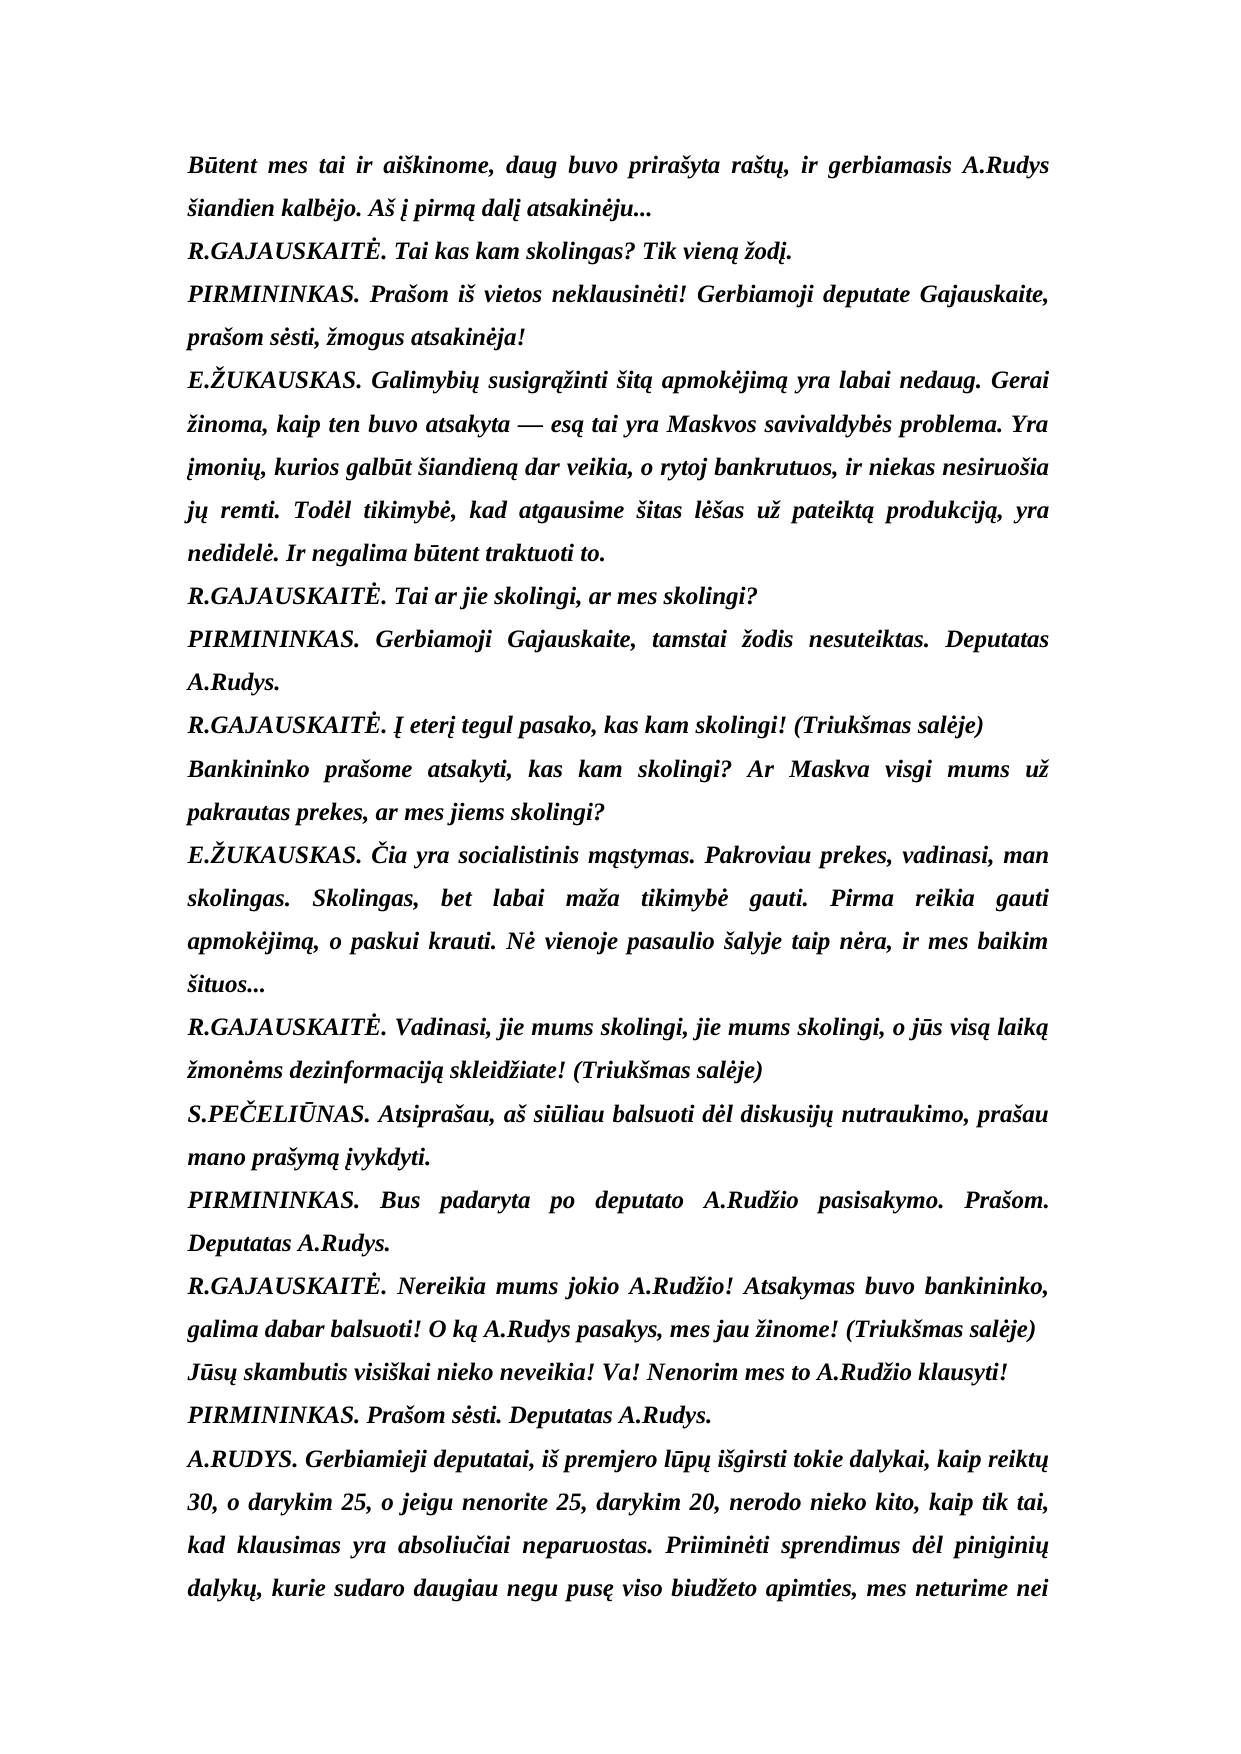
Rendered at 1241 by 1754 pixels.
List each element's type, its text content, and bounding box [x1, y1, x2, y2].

text R.GAJAUSKAITĖ. Nereikia mums jokio A.Rudžio! Atsakymas buvo bankininko, galima dabar balsuoti! O ką A.Rudys pasakys, mes jau žinome! (Triukšmas salėje) [187, 1271, 1053, 1343]
text R.GAJAUSKAITĖ. Tai kas kam skolingas? Tik vieną žodį. [187, 236, 1053, 265]
text R.GAJAUSKAITĖ. Vadinasi, jie mums skolingi, jie mums skolingi, o jūs visą laiką žmonėms dezinformaciją skleidžiate! (Triukšmas salėje) [187, 1012, 1053, 1084]
text E.ŽUKAUSKAS. Galimybių susigrąžinti šitą apmokėjimą yra labai nedaug. Gerai žinoma, kaip ten buvo atsakyta — esą tai yra Maskvos savivaldybės problema. Yra įmonių, kurios galbūt šiandieną dar veikia, o rytoj bankrutuos, ir niekas nesiruošia jų remti. Todėl tikimybė, kad atgausime šitas lėšas už pateiktą produkciją, yra nedidelė. Ir negalima būtent traktuoti to. [187, 366, 1053, 567]
text PIRMININKAS. Bus padaryta po deputato A.Rudžio pasisakymo. Prašom. Deputatas A.Rudys. [187, 1185, 1053, 1257]
text Būtent mes tai ir aiškinome, daug buvo prirašyta raštų, ir gerbiamasis A.Rudys šiandien kalbėjo. Aš į pirmą dalį atsakinėju... [187, 150, 1053, 222]
text R.GAJAUSKAITĖ. Į eterį tegul pasako, kas kam skolingi! (Triukšmas salėje) [187, 711, 1053, 739]
text PIRMININKAS. Gerbiamoji Gajauskaite, tamstai žodis nesuteiktas. Deputatas A.Rudys. [187, 624, 1053, 696]
text A.RUDYS. Gerbiamieji deputatai, iš premjero lūpų išgirsti tokie dalykai, kaip reiktų 30, o darykim 25, o jeigu nenorite 25, darykim 20, nerodo nieko kito, kaip tik tai, kad klausimas yra absoliučiai neparuostas. Priiminėti sprendimus dėl piniginių dalykų, kurie sudaro daugiau negu pusę viso biudžeto apimties, mes neturime nei [187, 1444, 1053, 1602]
text Jūsų skambutis visiškai nieko neveikia! Va! Nenorim mes to A.Rudžio klausyti! [187, 1357, 1053, 1386]
text R.GAJAUSKAITĖ. Tai ar jie skolingi, ar mes skolingi? [187, 581, 1053, 610]
text PIRMININKAS. Prašom sėsti. Deputatas A.Rudys. [187, 1401, 1053, 1429]
text PIRMININKAS. Prašom iš vietos neklausinėti! Gerbiamoji deputate Gajauskaite, prašom sėsti, žmogus atsakinėja! [187, 279, 1053, 351]
text E.ŽUKAUSKAS. Čia yra socialistinis mąstymas. Pakroviau prekes, vadinasi, man skolingas. Skolingas, bet labai maža tikimybė gauti. Pirma reikia gauti apmokėjimą, o paskui krauti. Nė vienoje pasaulio šalyje taip nėra, ir mes baikim šituos... [187, 840, 1053, 998]
text Bankininko prašome atsakyti, kas kam skolingi? Ar Maskva visgi mums už pakrautas prekes, ar mes jiems skolingi? [187, 754, 1053, 826]
text S.PEČELIŪNAS. Atsiprašau, aš siūliau balsuoti dėl diskusijų nutraukimo, prašau mano prašymą įvykdyti. [187, 1099, 1053, 1171]
